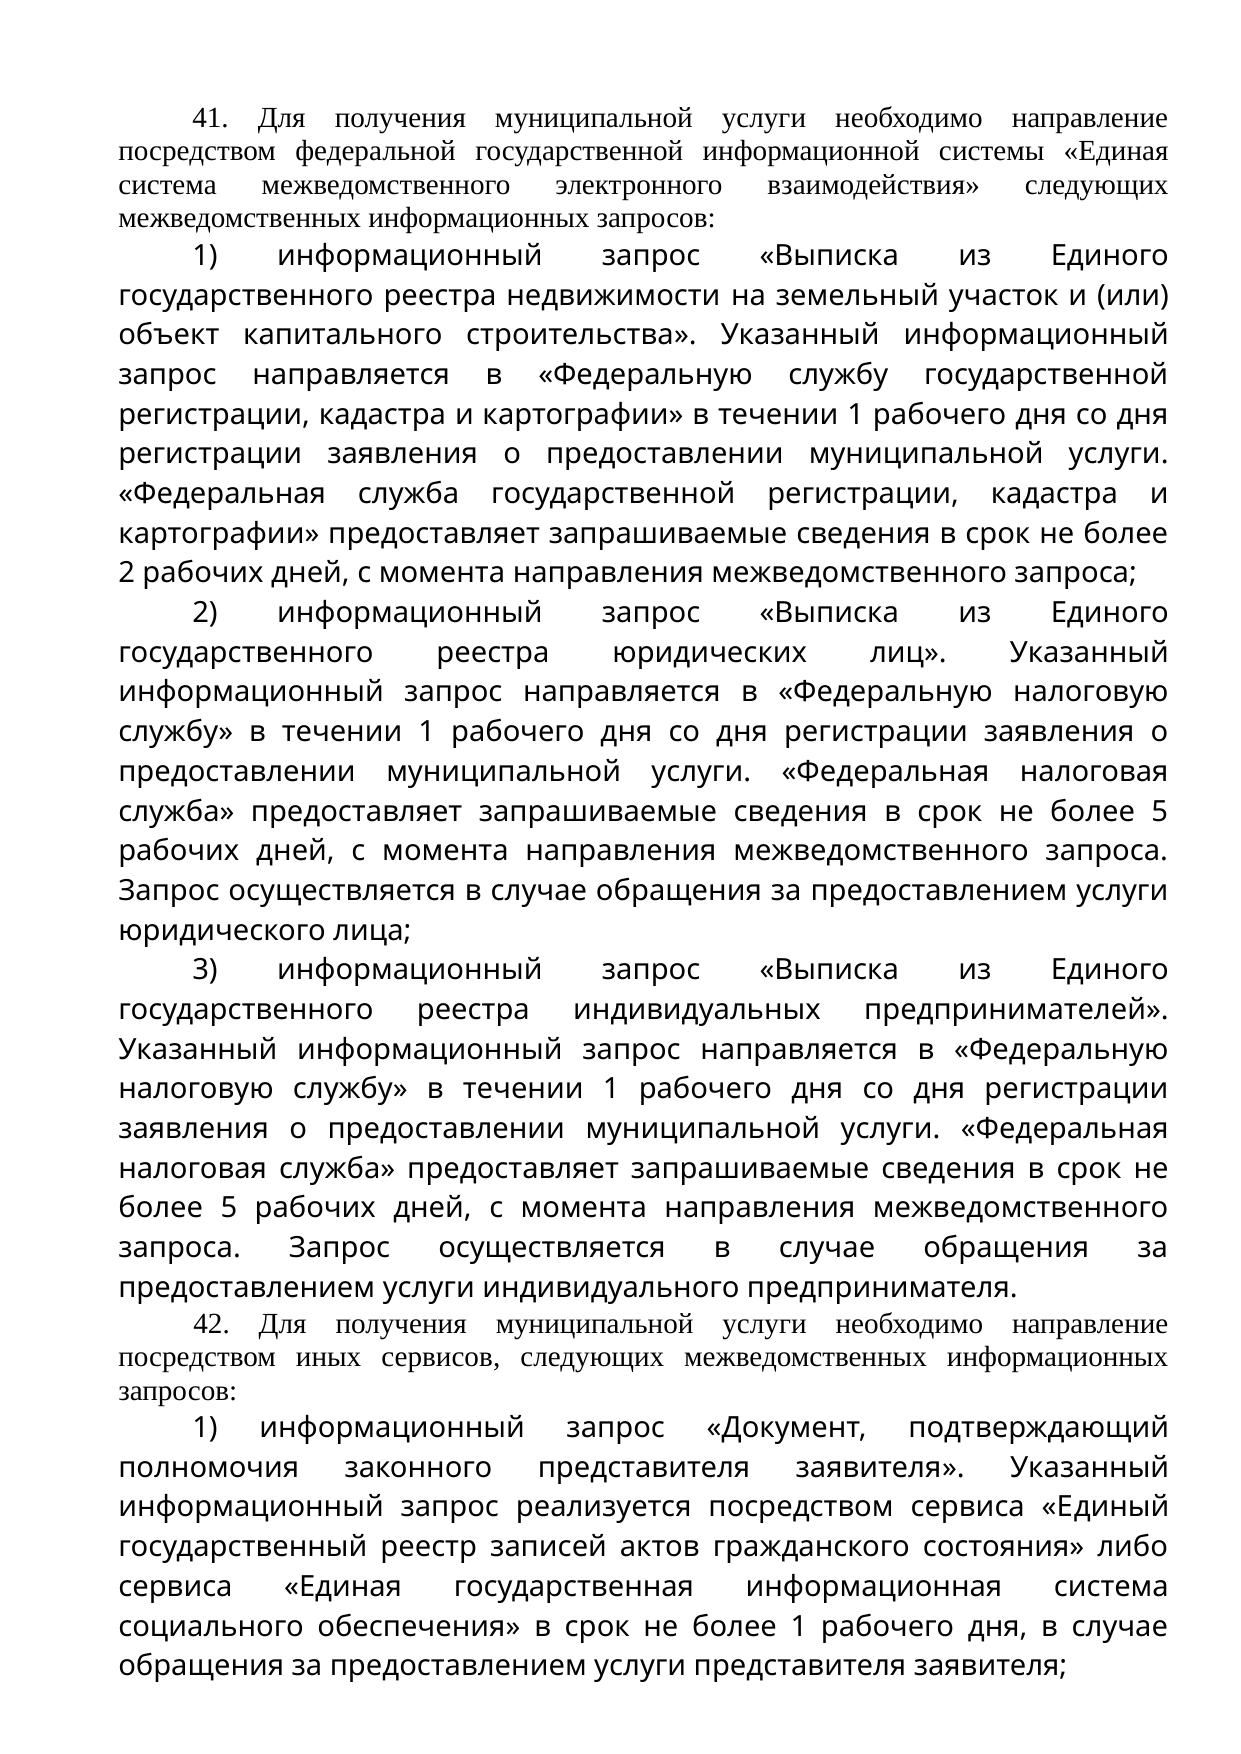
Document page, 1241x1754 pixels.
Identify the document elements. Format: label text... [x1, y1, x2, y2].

text 2) информационный запрос «Выписка из Единого государственного реестра юридических лиц». Указанный информационный запрос направляется в «Федеральную налоговую службу» в течении 1 рабочего дня со дня регистрации заявления о предоставлении муниципальной услуги. «Федеральная налоговая служба» предоставляет запрашиваемые сведения в срок не более 5 рабочих дней, с момента направления межведомственного запроса. Запрос осуществляется в случае обращения за предоставлением услуги юридического лица; [118, 591, 1169, 948]
text 3) информационный запрос «Выписка из Единого государственного реестра индивидуальных предпринимателей». Указанный информационный запрос направляется в «Федеральную налоговую службу» в течении 1 рабочего дня со дня регистрации заявления о предоставлении муниципальной услуги. «Федеральная налоговая служба» предоставляет запрашиваемые сведения в срок не более 5 рабочих дней, с момента направления межведомственного запроса. Запрос осуществляется в случае обращения за предоставлением услуги индивидуального предпринимателя. [118, 948, 1169, 1306]
text 41. Для получения муниципальной услуги необходимо направление посредством федеральной государственной информационной системы «Единая система межведомственного электронного взаимодействия» следующих межведомственных информационных запросов: [118, 100, 1169, 234]
text 1) информационный запрос «Документ, подтверждающий полномочия законного представителя заявителя». Указанный информационный запрос реализуется посредством сервиса «Единый государственный реестр записей актов гражданского состояния» либо сервиса «Единая государственная информационная система социального обеспечения» в срок не более 1 рабочего дня, в случае обращения за предоставлением услуги представителя заявителя; [118, 1406, 1169, 1684]
text 42. Для получения муниципальной услуги необходимо направление посредством иных сервисов, следующих межведомственных информационных запросов: [118, 1306, 1169, 1406]
text 1) информационный запрос «Выписка из Единого государственного реестра недвижимости на земельный участок и (или) объект капитального строительства». Указанный информационный запрос направляется в «Федеральную службу государственной регистрации, кадастра и картографии» в течении 1 рабочего дня со дня регистрации заявления о предоставлении муниципальной услуги. «Федеральная служба государственной регистрации, кадастра и картографии» предоставляет запрашиваемые сведения в срок не более 2 рабочих дней, с момента направления межведомственного запроса; [118, 234, 1169, 591]
